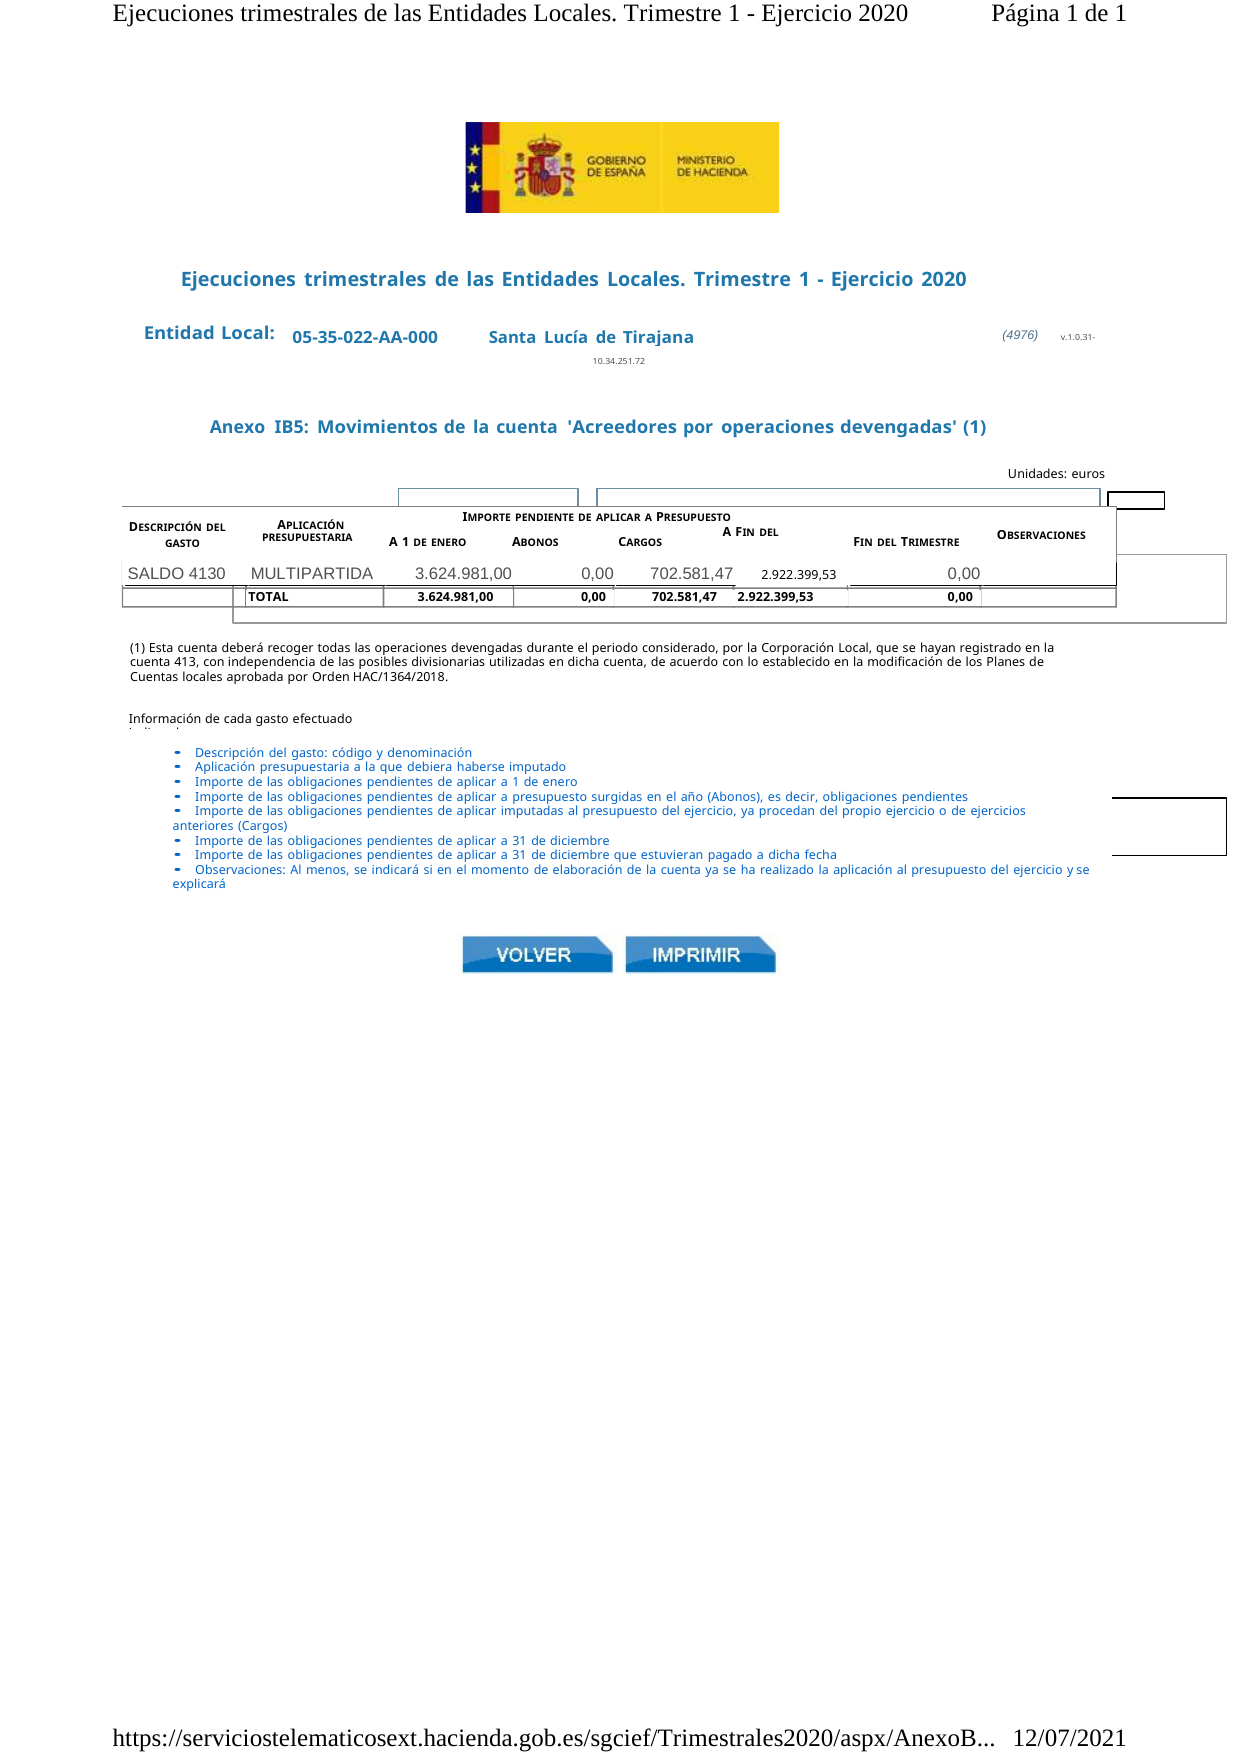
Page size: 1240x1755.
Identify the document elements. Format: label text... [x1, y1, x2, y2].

text APLICACIÓN [277, 521, 847, 530]
text 0,00 [581, 590, 614, 604]
text (1) Esta cuenta deberá recoger todas las operaciones devengadas durante el periodo considerado, por la Corporación Local, que se hayan registrado en la cuenta 413, con independencia de las posibles divisionarias utilizadas en dicha cuenta, de acuerdo con lo establecido en la modificación de los Planes de Cuentas locales aprobada por Orden HAC/1364/2018. [130, 641, 1085, 684]
text • Observaciones: Al menos, se indicará si en el momento de elaboración de la cuenta ya se ha realizado la aplicación al presupuesto del ejercicio y se explicará [172, 862, 1113, 892]
text 05-35-022-AA-000 [292, 326, 468, 346]
text https://serviciostelematicosext.hacienda.gob.es/sgcief/Trimestrales2020/aspx/AnexoB... [112, 1725, 993, 1752]
text 3.624.981,00 [417, 590, 513, 604]
text TOTAL [248, 590, 295, 604]
text 0,00 [581, 564, 615, 583]
text FIN DEL TRIMESTRE [853, 533, 980, 550]
text Anexo IB5: Movimientos de la cuenta 'Acreedores por operaciones devengadas' (1) [209, 414, 1116, 439]
text Entidad Local: [143, 323, 284, 342]
text • Importe de las obligaciones pendientes de aplicar a 1 de enero [172, 775, 1112, 789]
text 0,00 [847, 564, 980, 583]
text Ejecuciones trimestrales de las Entidades Locales. Trimestre 1 - Ejercicio 2020 [112, 0, 906, 27]
text • Importe de las obligaciones pendientes de aplicar a 31 de diciembre [172, 833, 1112, 848]
text (4976) [1002, 328, 1054, 342]
text OBSERVACIONES [997, 526, 1116, 543]
text 0,00 [947, 590, 981, 604]
text Página 1 de 1 [991, 0, 1128, 27]
text IMPORTE PENDIENTE DE APLICAR A PRESUPUESTO [462, 509, 847, 521]
text 702.581,47 2.922.399,53 [652, 590, 848, 604]
text PRESUPUESTARIA A 1 DE ENERO ABONOS CARGOS A FIN DEL [262, 530, 847, 548]
text DESCRIPCIÓN DEL GASTO [129, 518, 242, 551]
text 10.34.251.72 [592, 356, 654, 367]
text 3.624.981,00 [415, 564, 514, 583]
text 12/07/2021 [1012, 1725, 1128, 1752]
text Santa Lucía de Tirajana [488, 326, 990, 346]
text • Importe de las obligaciones pendientes de aplicar a 31 de diciembre que estuvieran pagado a dicha fecha [172, 848, 1112, 862]
text SALDO 4130 [127, 564, 246, 583]
text MULTIPARTIDA [251, 564, 386, 583]
text 702.581,47 [650, 564, 735, 583]
text v.1.0.31- [1061, 331, 1103, 342]
text Ejecuciones trimestrales de las Entidades Locales. Trimestre 1 - Ejercicio 2020 [181, 269, 1066, 290]
text • Aplicación presupuestaria a la que debiera haberse imputado [172, 760, 1112, 775]
text 2.922.399,53 [761, 566, 847, 583]
text • Importe de las obligaciones pendientes de aplicar imputadas al presupuesto del ejercicio, ya procedan del propio ejercicio o de ejercicios anteriores (Cargos) [172, 804, 1059, 833]
text • Importe de las obligaciones pendientes de aplicar a presupuesto surgidas en el año (Abonos), es decir, obligaciones pendientes [172, 789, 1112, 804]
text Información de cada gasto efectuado indicando: [128, 712, 397, 728]
text • Descripción del gasto: código y denominación [172, 746, 1112, 760]
text Unidades: euros [1008, 466, 1112, 481]
